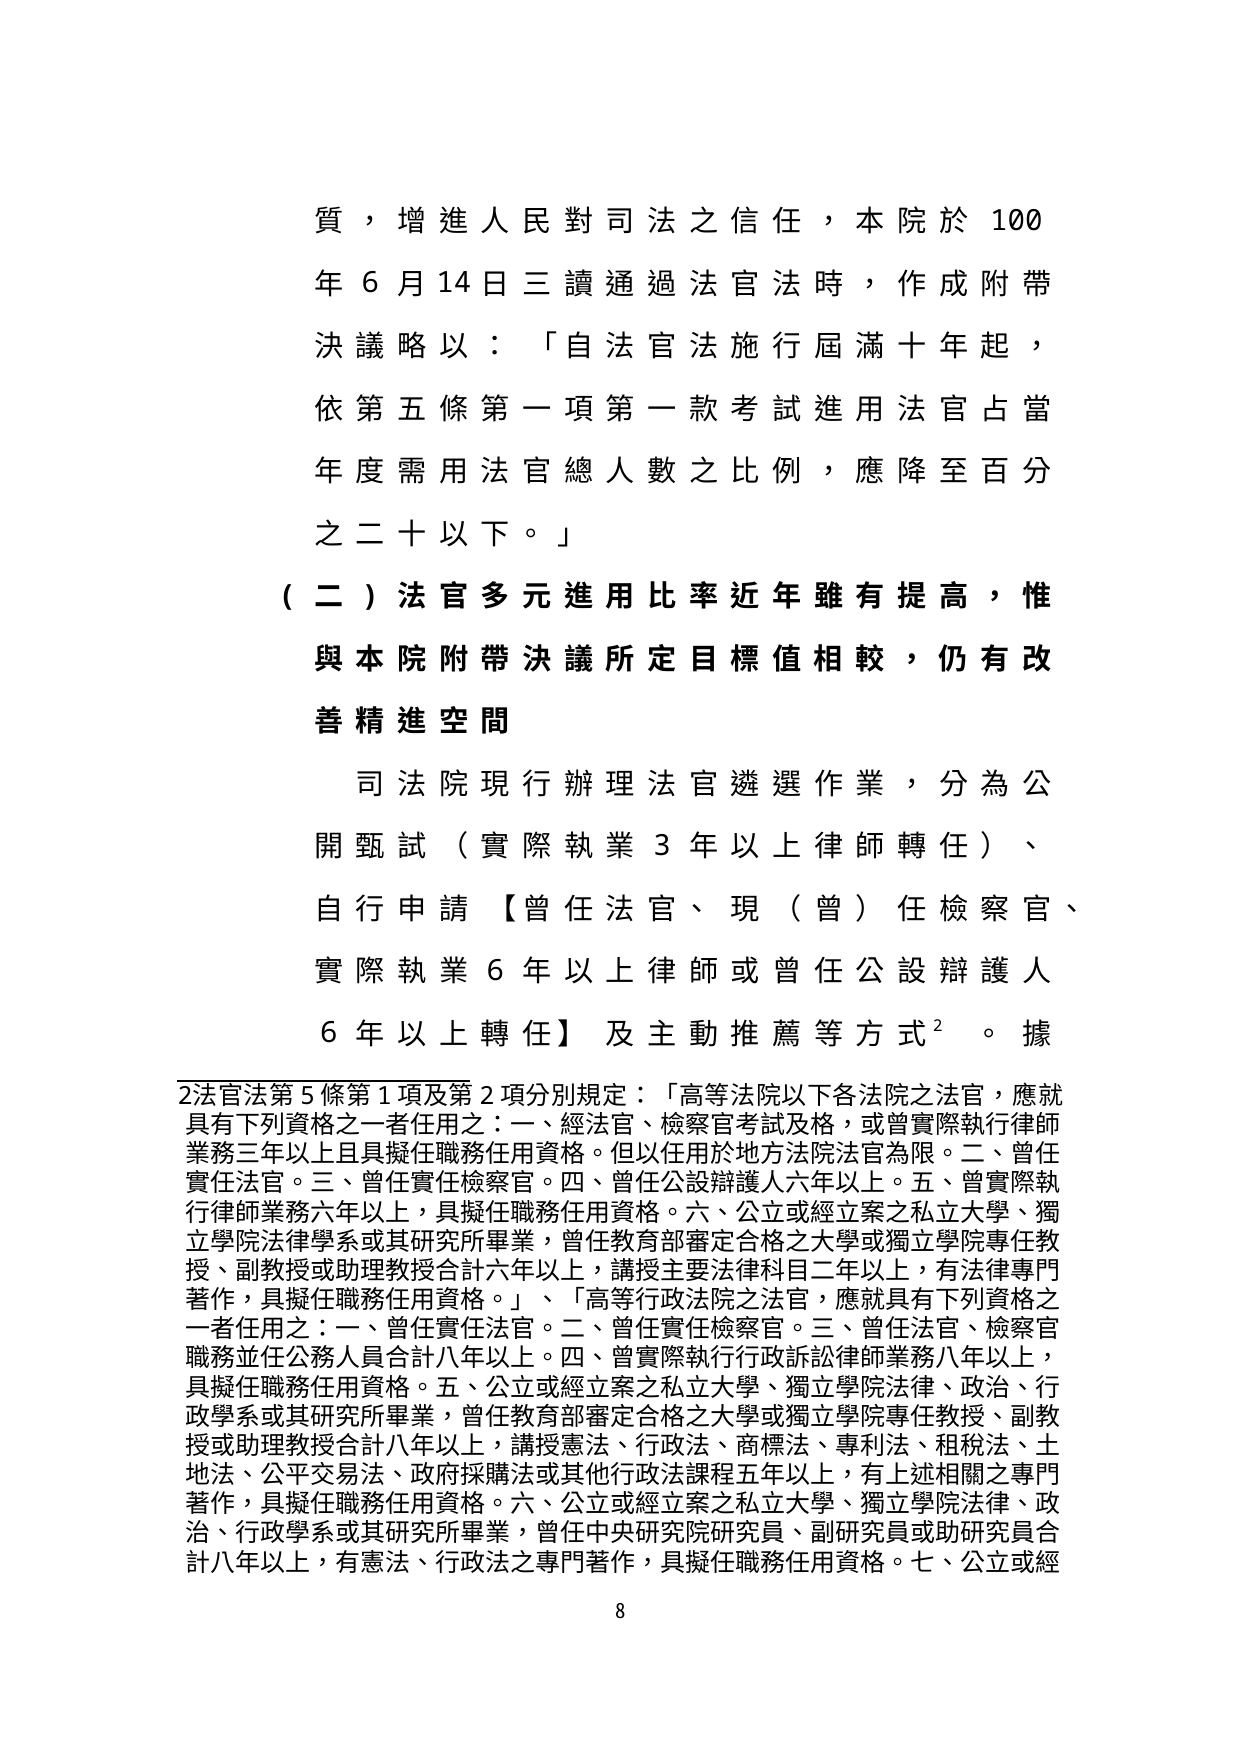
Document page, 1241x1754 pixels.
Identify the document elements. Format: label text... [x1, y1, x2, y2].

text 司法院現行辦理法官遴選作業，分為公開甄試（實際執業3年以上律師轉任）、自行申請【曾任法官、現（曾）任檢察官、實際執業6年以上律師或曾任公設辯護人6年以上轉任】及主動推薦等方式。據司法院統計，多元進用法官人數占當年度進用法官總人數比率，雖自101年度之30.17%逐漸上升至107年度之51.95%，惟109年度復又降至36.51% (詳表1)，且距本院決議自法官法施行屆滿10年(110年7月6日)時，應達80%以上之目標，仍有44.5個百分點之差距，尚待賡續積極辦理。 [271, 740, 1058, 1052]
text 質，增進人民對司法之信任，本院於100年6月14日三讀通過法官法時，作成附帶決議略以：「自法官法施行屆滿十年起，依第五條第一項第一款考試進用法官占當年度需用法官總人數之比例，應降至百分之二十以下。」 [271, 177, 1058, 552]
text 法官法第5條第1項及第2項分別規定：「高等法院以下各法院之法官，應就具有下列資格之一者任用之：一、經法官、檢察官考試及格，或曾實際執行律師業務三年以上且具擬任職務任用資格。但以任用於地方法院法官為限。二、曾任實任法官。三、曾任實任檢察官。四、曾任公設辯護人六年以上。五、曾實際執行律師業務六年以上，具擬任職務任用資格。六、公立或經立案之私立大學、獨立學院法律學系或其研究所畢業，曾任教育部審定合格之大學或獨立學院專任教授、副教授或助理教授合計六年以上，講授主要法律科目二年以上，有法律專門著作，具擬任職務任用資格。」、「高等行政法院之法官，應就具有下列資格之一者任用之：一、曾任實任法官。二、曾任實任檢察官。三、曾任法官、檢察官職務並任公務人員合計八年以上。四、曾實際執行行政訴訟律師業務八年以上，具擬任職務任用資格。五、公立或經立案之私立大學、獨立學院法律、政治、行政學系或其研究所畢業，曾任教育部審定合格之大學或獨立學院專任教授、副教授或助理教授合計八年以上，講授憲法、行政法、商標法、專利法、租稅法、土地法、公平交易法、政府採購法或其他行政法課程五年以上，有上述相關之專門著作，具擬任職務任用資格。六、公立或經立案之私立大學、獨立學院法律、政治、行政學系或其研究所畢業，曾任中央研究院研究員、副研究員或助研究員合計八年以上，有憲法、行政法之專門著作，具擬任職務任用資格。七、公立或經 [177, 1081, 1063, 1577]
text (二)法官多元進用比率近年雖有提高，惟與本院附帶決議所定目標值相較，仍有改善精進空間 [242, 552, 1058, 740]
